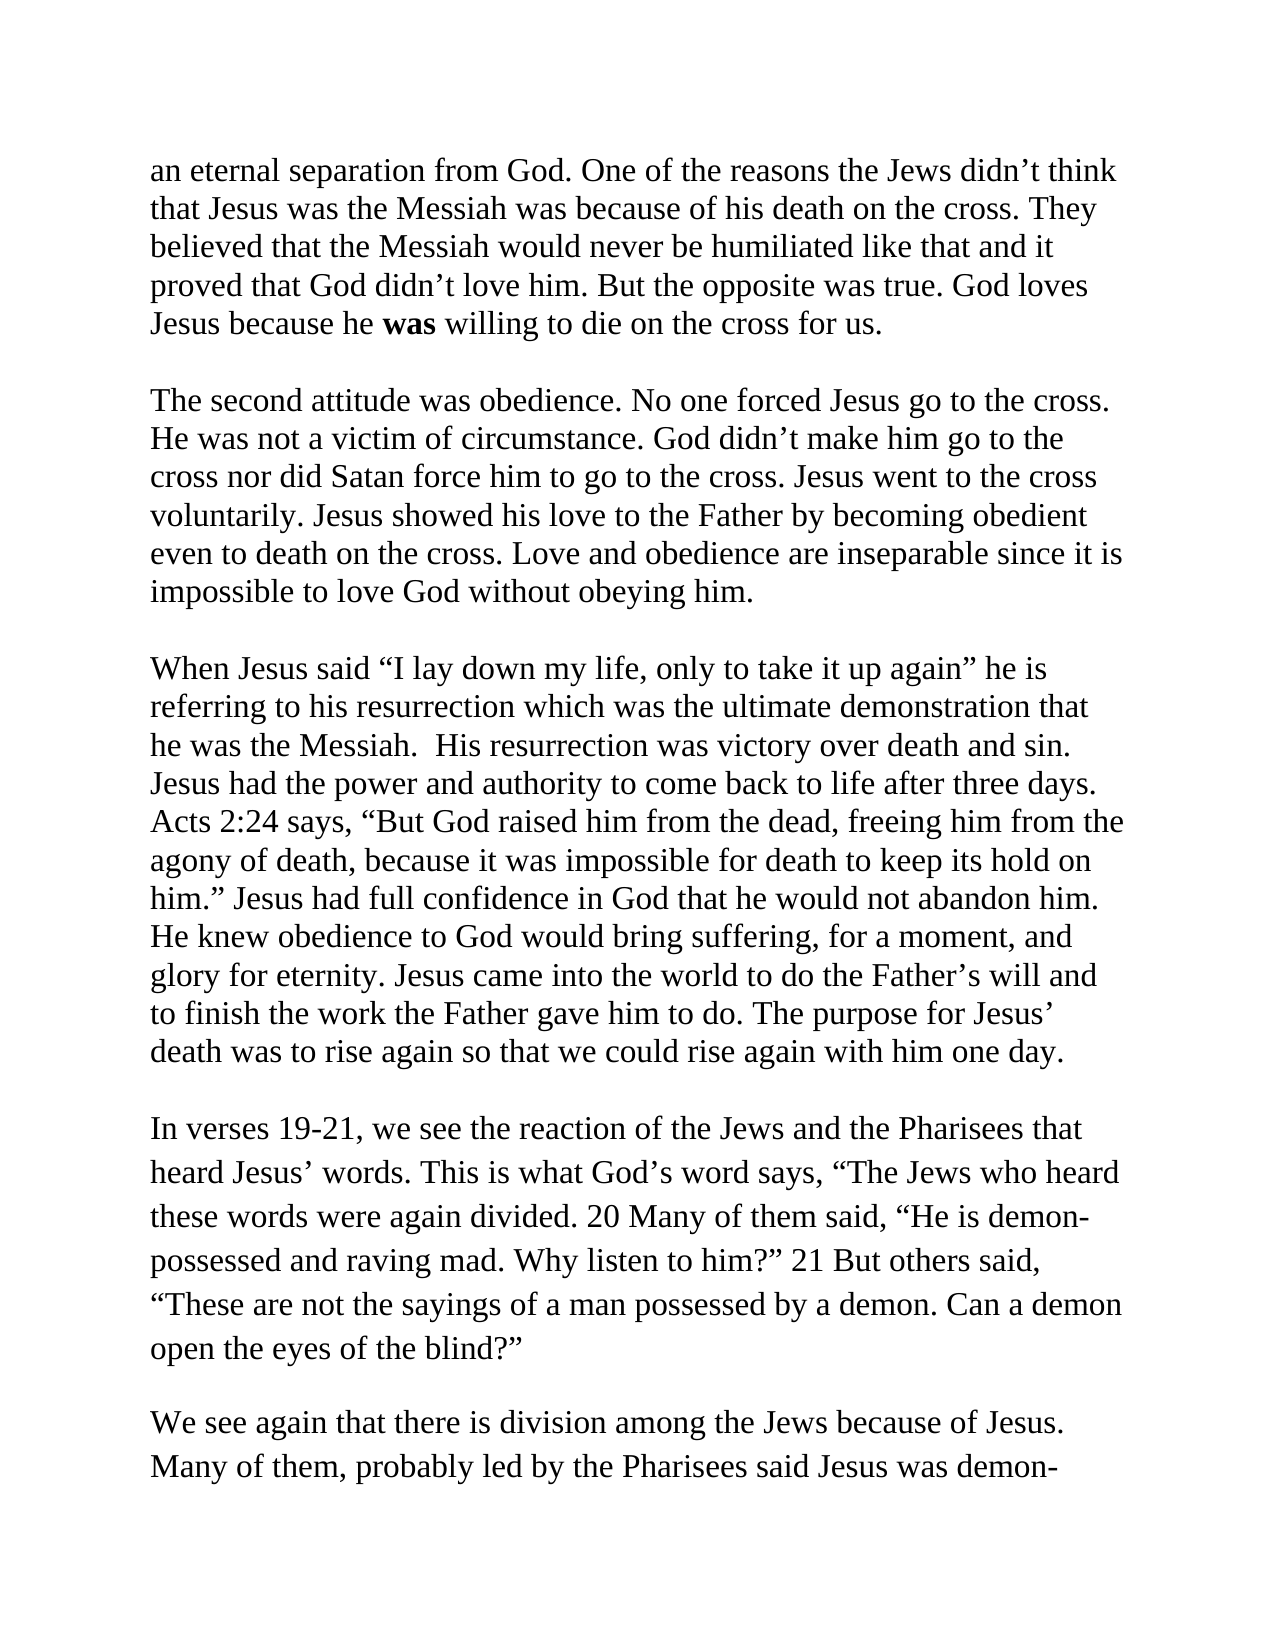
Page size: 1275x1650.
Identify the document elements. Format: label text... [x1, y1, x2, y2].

text an eternal separation from God. One of the reasons the Jews didn’t think that Jesus was the Messiah was because of his death on the cross. They believed that the Messiah would never be humiliated like that and it proved that God didn’t love him. But the opposite was true. God loves Jesus because he was willing to die on the cross for us. [150, 150, 1125, 342]
text The second attitude was obedience. No one forced Jesus go to the cross. He was not a victim of circumstance. God didn’t make him go to the cross nor did Satan force him to go to the cross. Jesus went to the cross voluntarily. Jesus showed his love to the Father by becoming obedient even to death on the cross. Love and obedience are inseparable since it is impossible to love God without obeying him. [150, 380, 1125, 610]
text When Jesus said “I lay down my life, only to take it up again” he is referring to his resurrection which was the ultimate demonstration that he was the Messiah. His resurrection was victory over death and sin. Jesus had the power and authority to come back to life after three days. Acts 2:24 says, “But God raised him from the dead, freeing him from the agony of death, because it was impossible for death to keep its hold on him.” Jesus had full confidence in God that he would not abandon him. He knew obedience to God would bring suffering, for a moment, and glory for eternity. Jesus came into the world to do the Father’s will and to finish the work the Father gave him to do. The purpose for Jesus’ death was to rise again so that we could rise again with him one day. [150, 648, 1125, 1070]
text In verses 19-21, we see the reaction of the Jews and the Pharisees that heard Jesus’ words. This is what God’s word says, “The Jews who heard these words were again divided. 20 Many of them said, “He is demon-possessed and raving mad. Why listen to him?” 21 But others said, “These are not the sayings of a man possessed by a demon. Can a demon open the eyes of the blind?” [150, 1108, 1125, 1367]
text We see again that there is division among the Jews because of Jesus. Many of them, probably led by the Pharisees said Jesus was demon- [150, 1402, 1125, 1484]
